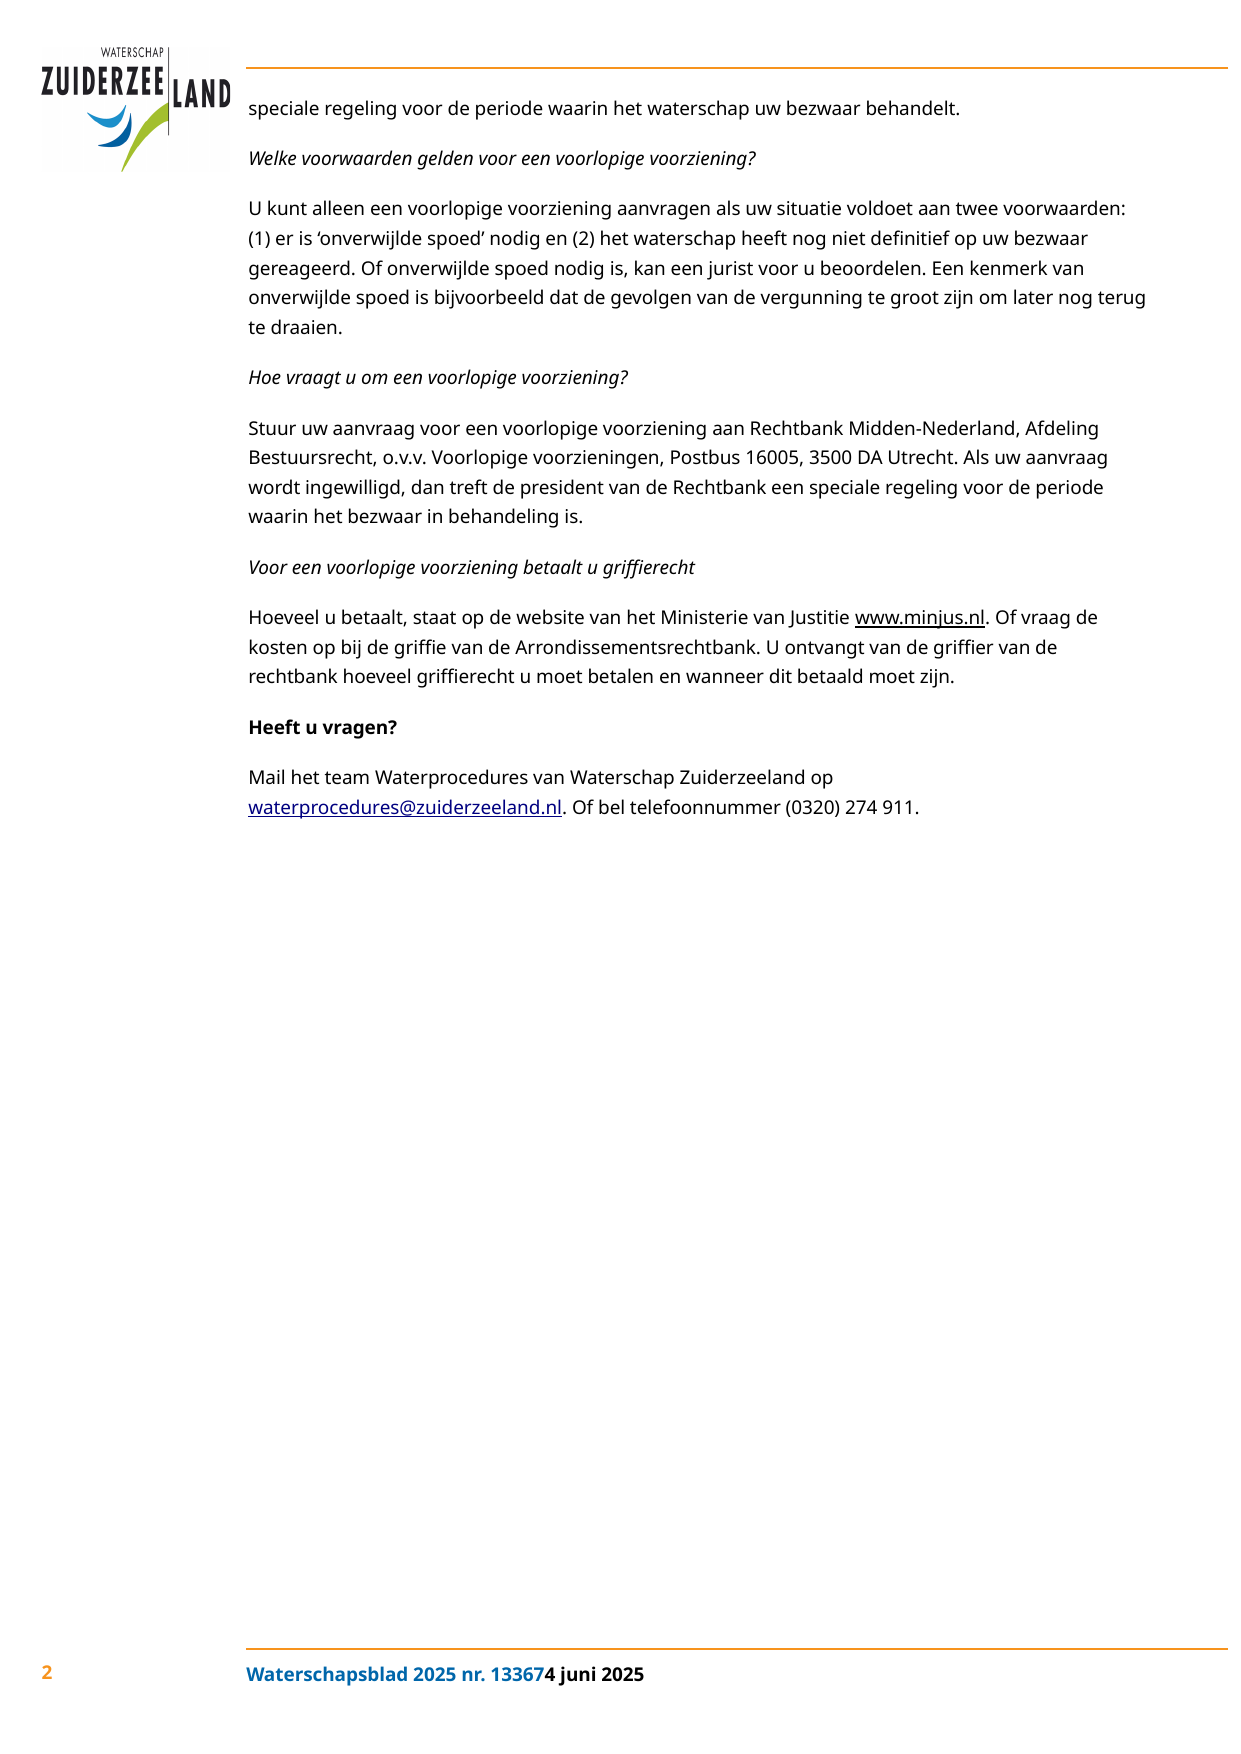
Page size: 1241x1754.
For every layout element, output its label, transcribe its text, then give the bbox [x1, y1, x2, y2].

text Heeft u vragen? [248, 714, 1152, 740]
text Mail het team Waterprocedures van Waterschap Zuiderzeeland op waterprocedures@zuiderzeeland.nl. Of bel telefoonnummer (0320) 274 911. [248, 764, 1152, 820]
text Stuur uw aanvraag voor een voorlopige voorziening aan Rechtbank Midden-Nederland, Afdeling Bestuursrecht, o.v.v. Voorlopige voorzieningen, Postbus 16005, 3500 DA Utrecht. Als uw aanvraag wordt ingewilligd, dan treft de president van de Rechtbank een speciale regeling voor de periode waarin het bezwaar in behandeling is. [248, 415, 1152, 529]
text U kunt alleen een voorlopige voorziening aanvragen als uw situatie voldoet aan twee voorwaarden: (1) er is ‘onverwijlde spoed’ nodig en (2) het waterschap heeft nog niet definitief op uw bezwaar gereageerd. Of onverwijlde spoed nodig is, kan een jurist voor u beoordelen. Een kenmerk van onverwijlde spoed is bijvoorbeeld dat de gevolgen van de vergunning te groot zijn om later nog terug te draaien. [248, 196, 1152, 340]
text Welke voorwaarden gelden voor een voorlopige voorziening? [248, 145, 1152, 171]
picture [41, 47, 231, 172]
text Voor een voorlopige voorziening betaalt u griffierecht [248, 554, 1152, 580]
text Hoe vraagt u om een voorlopige voorziening? [248, 364, 1152, 390]
text speciale regeling voor de periode waarin het waterschap uw bezwaar behandelt. [248, 95, 1152, 121]
text Hoeveel u betaalt, staat op de website van het Ministerie van Justitie www.minjus.nl. Of vraag de kosten op bij de griffie van de Arrondissementsrechtbank. U ontvangt van de griffier van de rechtbank hoeveel griffierecht u moet betalen en wanneer dit betaald moet zijn. [248, 604, 1152, 689]
